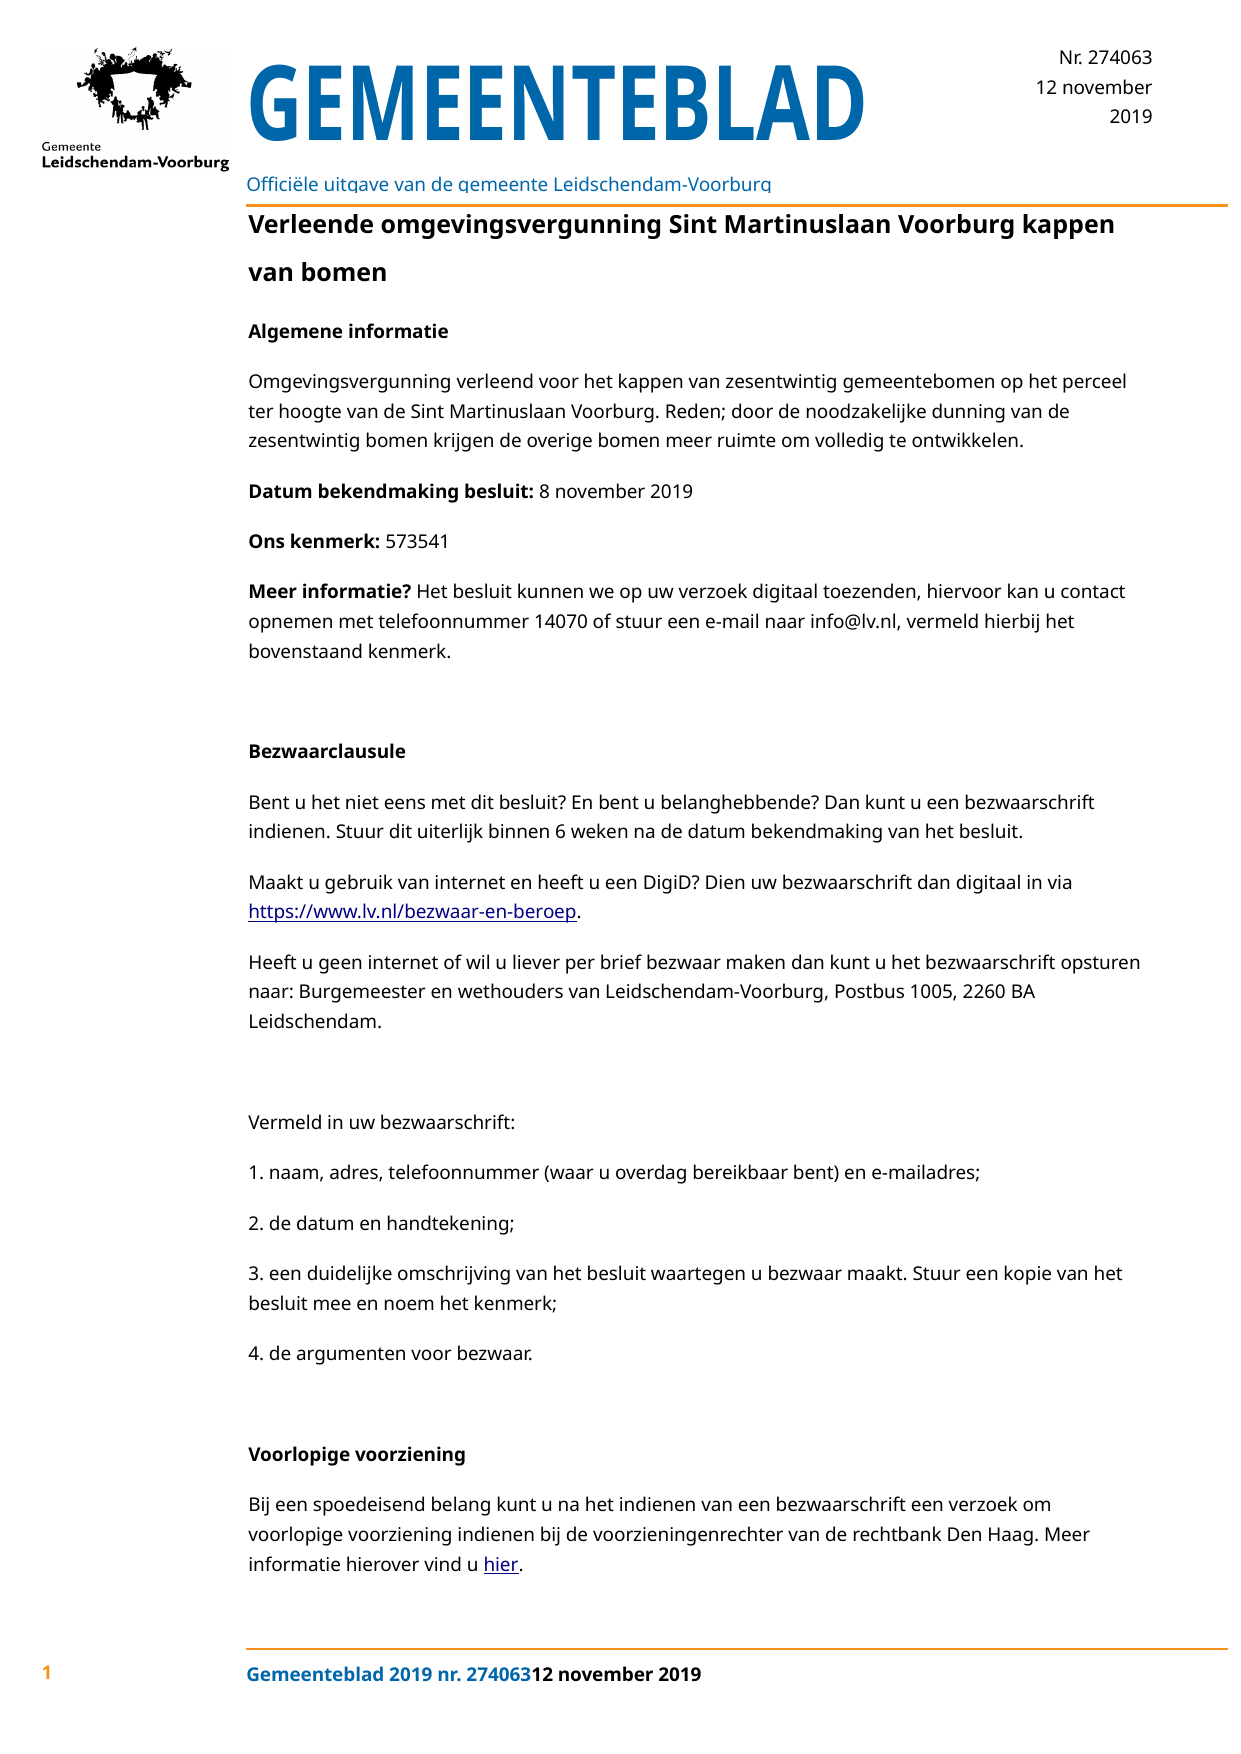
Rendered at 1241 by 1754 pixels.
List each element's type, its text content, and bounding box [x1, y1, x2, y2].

text Heeft u geen internet of wil u liever per brief bezwaar maken dan kunt u het bezwaarschrift opsturen naar: Burgemeester en wethouders van Leidschendam-Voorburg, Postbus 1005, 2260 BA Leidschendam. [248, 949, 1152, 1034]
text 1. naam, adres, telefoonnummer (waar u overdag bereikbaar bent) en e-mailadres; [248, 1159, 1152, 1185]
text Verleende omgevingsvergunning Sint Martinuslaan Voorburg kappen van bomen [248, 207, 1152, 288]
text Bezwaarclausule [248, 739, 1152, 764]
text Algemene informatie [248, 318, 1152, 344]
text Bij een spoedeisend belang kunt u na het indienen van een bezwaarschrift een verzoek om voorlopige voorziening indienen bij de voorzieningenrechter van de rechtbank Den Haag. Meer informatie hierover vind u hier. [248, 1492, 1152, 1577]
text Vermeld in uw bezwaarschrift: [248, 1109, 1152, 1135]
text Datum bekendmaking besluit: 8 november 2019 [248, 478, 1152, 504]
text 3. een duidelijke omschrijving van het besluit waartegen u bezwaar maakt. Stuur een kopie van het besluit mee en noem het kenmerk; [248, 1260, 1152, 1316]
text Bent u het niet eens met dit besluit? En bent u belanghebbende? Dan kunt u een bezwaarschrift indienen. Stuur dit uiterlijk binnen 6 weken na de datum bekendmaking van het besluit. [248, 789, 1152, 844]
text Voorlopige voorziening [248, 1441, 1152, 1467]
text 2. de datum en handtekening; [248, 1210, 1152, 1236]
text Meer informatie? Het besluit kunnen we op uw verzoek digitaal toezenden, hiervoor kan u contact opnemen met telefoonnummer 14070 of stuur een e-mail naar info@lv.nl, vermeld hierbij het bovenstaand kenmerk. [248, 579, 1152, 664]
text Maakt u gebruik van internet en heeft u een DigiD? Dien uw bezwaarschrift dan digitaal in via https://www.lv.nl/bezwaar-en-beroep. [248, 869, 1152, 924]
text Ons kenmerk: 573541 [248, 528, 1152, 554]
picture [41, 47, 231, 172]
text 4. de argumenten voor bezwaar. [248, 1340, 1152, 1366]
text Omgevingsvergunning verleend voor het kappen van zesentwintig gemeentebomen op het perceel ter hoogte van de Sint Martinuslaan Voorburg. Reden; door de noodzakelijke dunning van de zesentwintig bomen krijgen de overige bomen meer ruimte om volledig te ontwikkelen. [248, 368, 1152, 453]
